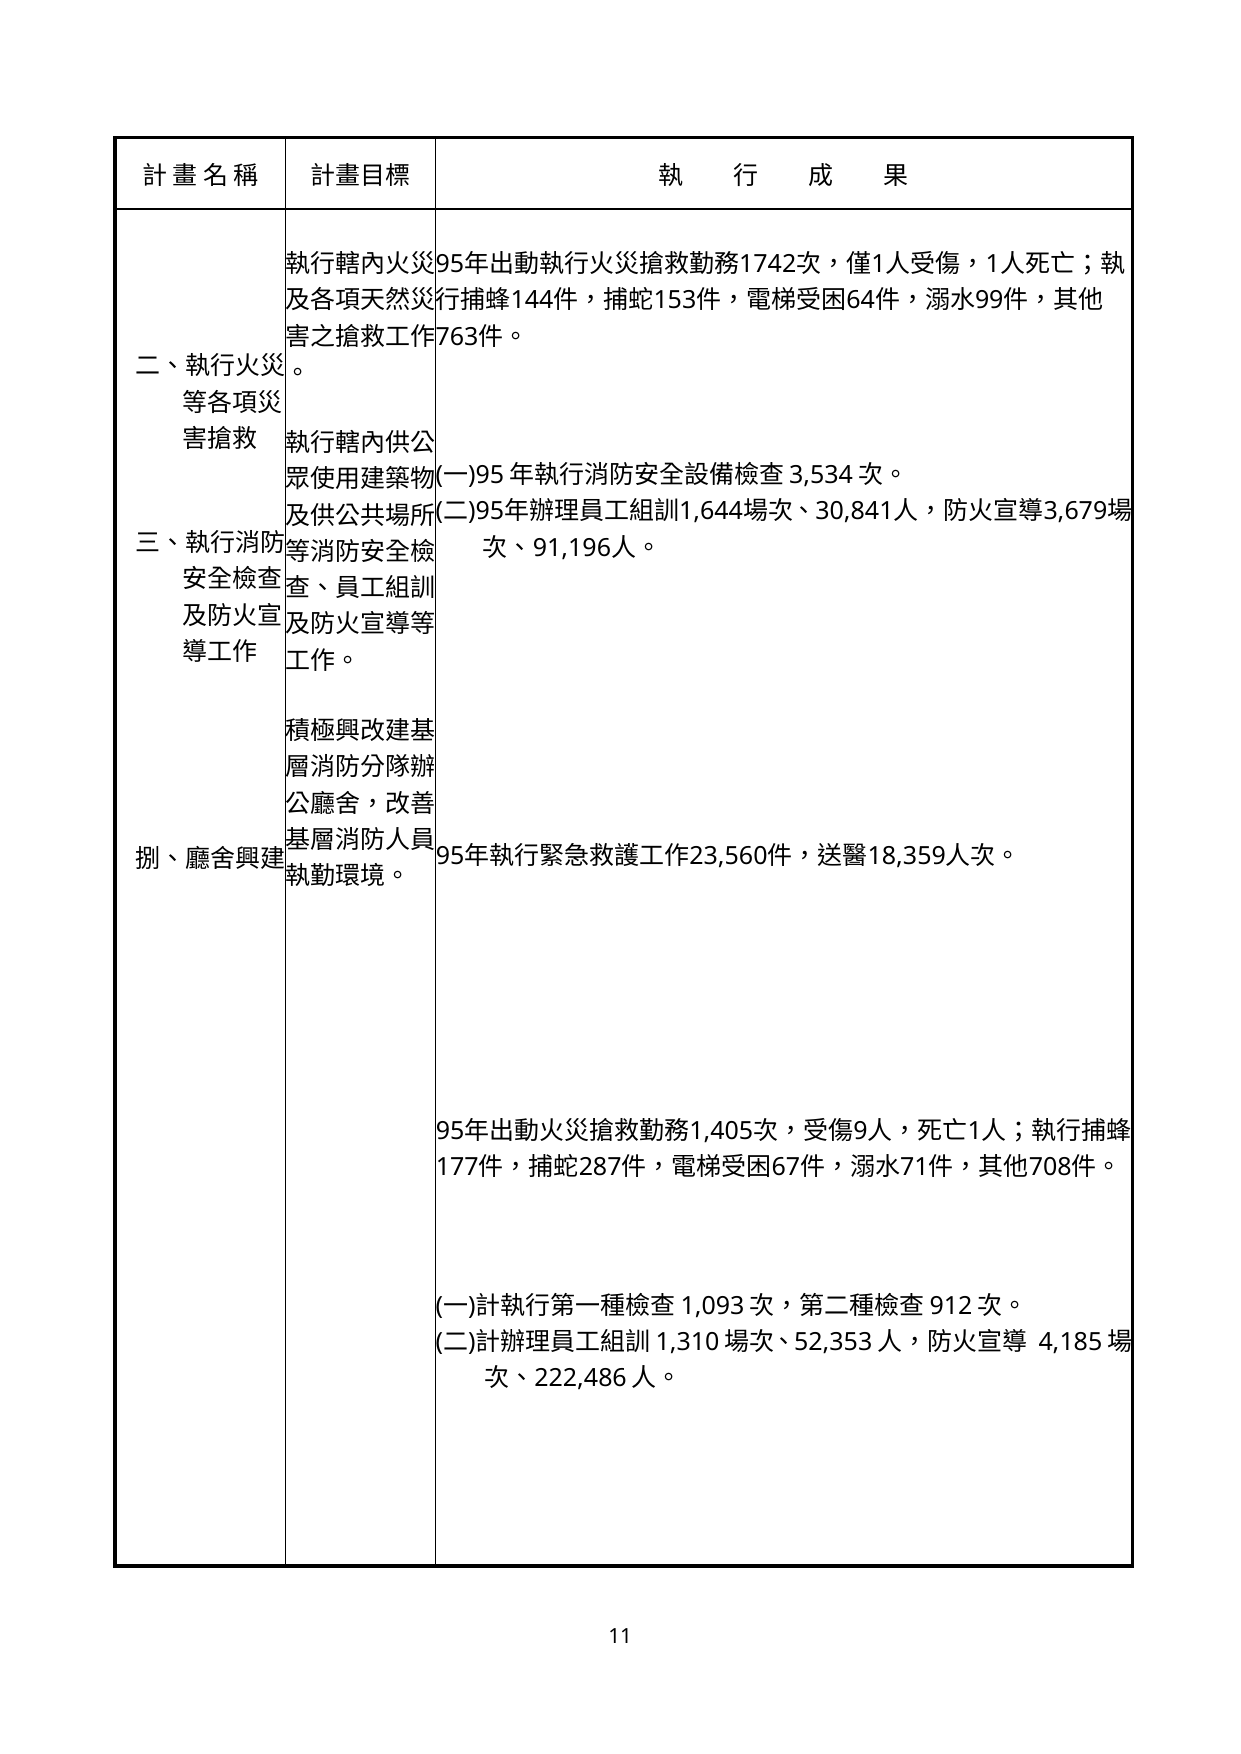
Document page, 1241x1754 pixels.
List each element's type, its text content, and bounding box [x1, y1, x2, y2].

table_header 計 畫 名 稱 [117, 139, 285, 208]
table_cell 壹、ㄧ般行政 ㄧ、政風管理 二、裝備保 養 貳、消防勤業務 一、防火宣導 二、消防安全檢查 三、消防安全設備檢修申報 四、危險物品安全管理 五、防火管理 六、火災搶救 七、颱風災害防救 八、水源查察管理 九、緊急救護 十、義消訓練 十一、化學災害搶救 十二、提昇災害防救機制 十三、充實設備 叁、教育訓練勤業務 一、消防人員常年訓練 二、消防人員推廣教育 三、充實訓練設施 肆、火災鑑識勤業務 伍、勤務指揮及資訊 一、勤務指揮 二、為民服務 三、充實資、通訊設備 陸、南區救災救護大隊 一、執行緊急救護等各項工作 二、執行火災等各項災害搶救 三、執行消防安全檢查及防火宣導工作 柒、北區救災救護大隊 一、執行緊急救護等各項工作 二、執行火災等各項災害搶救 三、執行消防安全檢查及防火宣導工作 捌、廳舍興建 [117, 210, 285, 1564]
table_header 執 行 成 果 [436, 139, 1131, 208]
table_header 計畫目標 [286, 139, 435, 208]
table_cell 辦理政風督導、防護、機密維護等。 貫徹保養政策，加強消防車輛器材養護，以確保車輛器材之性能。 增進民眾防火常識，提高市民防火警覺，減少火災案件發生，增進民眾防火自救能力。 加強供公眾使用建築物及公共場所、工廠等消防安全設備檢查及從業員工消防組訓，強化防火自救能力。 要求各類場所應委託消防設備師（士）或專業機構定期檢修消防安全設備，以保障各場所消防安全。 加強各類公共危險物品及可燃性高壓氣體廠商查察管理。 建立公共場所之安全防護體系，要求一定規模以上供公眾使用建築物之管理權人，應推行防火管理工作，以強化火災預防之軟體層面。 加強救災組合演練、落實體技能訓練及建立指揮聯絡體制，強化救災功能，減少成災案件。 加強防颱準備及宣導工作，強化搶救措施，減少災害損失。 加強水源調查及消防栓查察維護管理，充實消防水源設備。 提昇緊急救護品質。 加強義消組訓、運用、協助救災。 充實化災搶救裝備，建立救災指揮管制體系，以保障救災安全。 強化「高雄市災害應變中心」應變功能 提昇救災救生功能，確保市民財產安全。 加強消防人員學、術科及體技能訓練。 加強消防人員職前教育、強化專業能力，辦理各項消防推廣教育。 充實消防緊急救護訓練設施。 勘查火災原因，深入統計分析起火原因，積極作為未來預防、搶救或其他行政參考。 強化勤務指揮功能，充實「119」救災救護指揮中心編組及裝備。 增進服務績效，改善消防人員服務態度。 改善無線電通訊品質，以利救災救護執行。 執行車禍受傷、急病送醫、路倒、摔（兇）傷、孕婦待產等緊急救護各項工作。 執行轄內火災及各項天然災害之搶救工作。 執行轄內供公眾使用建築物及供公共場所等消防安全檢查、員工組訓及防火宣導等工作。 執行車禍受傷、急病送醫、路倒、摔（兇）傷、孕婦待產等緊急救護各項工作。 執行轄內火災及各項天然災害之搶救工作。 執行轄內供公眾使用建築物及供公共場所等消防安全檢查、員工組訓及防火宣導等工作。 積極興改建基層消防分隊辦公廳舍，改善基層消防人員執勤環境。 [286, 210, 435, 1564]
table_cell 召開政風督導小組會議1次，討論各項興革建議後函請各單位據以執行。 辦理緊急救護政風問卷調查1次，彙整所得意見編撰分析報告簽陳機關首長，所提建議提供業務單位參採。 辦理專案政風訪查1次，及針對與消防局業務有往來之民眾或廠商不定期辦理政風訪查，受訪者所提建議移請業務科參採。 受理公職人員財產申報4人，實質審查2人。 春安工作及十月慶典期間辦理專案安全維護工作。 每半年施實進場半年保養檢查，由各車輀保養人(使用人)將各該保養之消防車輛駛至保養場，實施半年保養檢查，95年度消防局保養場半年保養檢查共計362 輛次。車輛故障問題随時進場檢修共計1193輛次。 由保養場每月編排巡迴保養預定表，依表訂日期前往消防局各單位實施巡迴保養檢修工作，並且不定時抽查各單位日保養檢查工作是否落實，95年度巡迴保養檢修時計有39輛車發現缺失，並告知車輛保養人立即進場維修。 95年4月26、27日辦理『Hybrid油電複合動力車之救災拆解安全說明講習』之新知宣導教育，參訓計有50人。 95年9月6、7日辦理BRONTO雲梯車保養維修教育訓練課程，並進行學科測驗及實地操作，參訓人員計有45人。 95年11月15、16日辦理車輛保養維修督檢管理訓練，參訓幹部（小隊長以上）共計50人，局長及副局長均親臨督訓。 95年11月24、27、30日及12月1、4、7日辦理各款雲梯車保養維修巡迴教育訓練，共巡迴至消防局6個中隊施訓。 95年11月26日辦理車輛管理系統新增擴充功能教育訓練（2小時）。 於95年5月1日正式以A3紙本對內發行「保養場服務月刊」，內容計有政令宣導、活動花絮、巡迴保養日程表、車輛監理驗車提醒通知、半年進場保養日程表、維修保養技術及交流園地。 保養場服務月刊有關技術交流園地之技術常識及維修所見故障簡易排除預防常識，另採電子通報E-MAIL各外勤主管加強宣達，並將技術通報圖文檔掛置消防局網頁以供同仁下載參閱。 逐案登錄車輛維修紀錄資料，以作為掌控委外維修與零件更換保固期內之檢修管制，並作為往後委外維修項目與金額複核之參考。維修金額達新台幣2萬元以上時，本場派員監修。並逐案檢討辦理及登錄維修記錄，進行委外維修項目與金額複核，避免廠商浮報價額，另針對報廢車堪用零件拆解使用換修，有效節省公帑約新台幣20餘萬元。 建立車輛維修保養及維修材料採購供應合格廠商，以利維修採購效能及兼顧採購防弊查核。每季由秘書室就申請加入合格廠商案進行審查檢討，95年5月26日及9月7日辦理新進廠商資格審查及現有合格廠商檢討作業。95年6月中旬配合消防局政風室派員實地抽查合格廠商及訪查維修情形。 為加強防火宣導，提高市民防火警覺，訂定95年度計畫，於每年春節(前、後)、元宵節、清明節、端午節等年節假日，辦理各項防火（災）宣導活動；另於平時派員深入各社區、機關、團體、學校實施防火宣導及防火避難逃生演練，藉以預防各種災害發生及提昇市民災害應變能力，減少災害損失及傷亡，宣導成果如下： 95年1月由消防局主辦，教育局、警察局、民政局及各區公所配合辦理高雄市95年119擴大防火宣導活動，計有50,000名市民及學生參加活動，活動資料彙整齊全。 95年1月4日至27日與高雄廣播電台合作辦理call in消防常識有獎徵答活動。 2006年元宵節元宵燈會防火宣導：於河東路親水公園舉辦消防常識有獎徵答活動實施防火宣導，分發防火宣導資料宣導，約有10,000人參與。 清明節第一階段自95年3月25日至4月1日開始，第二階段95年4月2日至4月5日清明節期間，除印製宣導文宣發放外，另於本市各公墓辦理防火宣導分發水袋、水桶及公墓警戒活動，本市清明節期間未發生重大火警。 95年5月29日至31日端午節龍舟賽，假愛河旁辦理防災宣導活動，分發防火、防災宣導手冊。 與地方社團保持密切聯繫共同或協助舉辦防火宣導活動：平時與本市社團、學校、慈善團體、廠商協助辦理防火宣導。 舉辦消防體驗卡簽証活動，各國小學生參與熱烈，學校教職員充分配合：於本市40餘國小結合消防體驗簽証活動，以實際體驗為主，講授消防常識為輔，共辦理98梯次活動，計有25,160人次參與，成果豐碩。 執行「內政部推動台灣健康社區六星計畫-社區治安工作95年度共輔導38個社區守望相助隊，辦理防災訓練及宣導，並於12月18日至22日參與社區治安評鑑小組，共同評核33個守望相助隊」。 防災宣導教室，95年共有293個團體，13,570人參觀體驗，免費開放供本市市民及各級學校、幼稚園學童參觀、學習消防與逃生知識，對本市市民與學童的防災教育宣導有莫大幫助。 婦女防火宣導隊95年共辦理社區、家戶、大樓（廈）防火宣導356場次，出動婦女志工8,134人次，宣導家戶達30,207戶，深獲社區民眾認同。 95年度訪視診斷高危險群及老舊社區5,106戶、發放居家防火安全診斷表20,883份、宣導設置滅火器、使用防焰物品、用電安全等5,416戶。 依消防法相關規定，供公眾使用建築物之消防安全設備執行會審（勘）工作。95年度成果如下： (一)會審合格702件，不合格190件，共計892件。會勘合格536件，不合格72件，共計608件。 (二)各類場所申請營利事業登記證時，由建設局傳真會辦案件至消防局於7日內派員檢查場所消防安全設備，並將檢查結果傳真回報本府建設局。辦理營業事業登記證消防安全設備檢查計306件，符合規定者106件，不合規定者200件。 (三)本府消防局列管補習班1001家、旅館業254家，除配合教育局、建設局執行聯合檢查外，另依相關規定排定檢查行程針對補習班1年至少檢查1次以上，旅館業1年至少檢查2次以上。 （一）落實執行防焰制度，依「各級消防機關執行防焰管理查核注意事項」，消防局訂定95年度加強防焰規制查核相關計畫，針對防焰物品設置場所675家及防焰認證合格廠商91家執行檢查。 （二）為維護本市公共安全，確實督促各類場所落實消防安全各項措施，執行成果如下： 訂定消防局95年度消防安全設備檢查執行計畫，針對轄內列管之甲類場所1,942家每半年清查1次以上，甲類以外場所5,519家每年清查1次以上。 (一)對瓦斯分銷商每月排定檢查1次以上，對於超量儲存與販售逾期鋼瓶均持續加強查察取締，以落實「公共危險物品及可燃性高壓氣體設置標準暨安全管理辦法」相關規定；1月至12月檢查液化石油氣分銷商共3,567家次，不符規定依違反「公共危險物品及可燃性高壓氣體設置標準暨安全管理辦法」規定取締計70 件，取締非法油行 1件，依消防法第42條規定，予以裁處新台幣2萬元至10萬元罰鍰在案。 (二)針對公共危險物品場所達管制量30倍以上（44家）者，每半年邀集市府勞工局勞工檢查所、環保局及建設局等機關，進行聯合檢查1次。管制量以上未達30倍者（22家），每年執行檢查1次。 (一)為落實「防火管理制度」，建立業主「自己財產，自己保護」的觀念，以達到「保障人命，防護財產」之目的，自本市防火管理人訓練逕由中央核准之專業機構辦理（金屬工業研究發展中心、中國生產力中心、教育學術基金會、高雄市勞資事務協進會等）。95年協助舉辦56梯次防火管理人訓練，經測驗合格者1,618人取得「防火管理人」訓練合格證書，執行各該場所之防火管理工作。 (二)本市應設防火管理人場所計2,164家，已遴派防火管理人2,164家，已製訂消防防護計畫 2,164家，已辦理自衛消防編組訓練者3,895次共計50,388人，未依規定辦理上述事項者開立限期改善通知單183件，經複查仍未改善依法處予罰鍰1件。 (三)取得證書已2年之防火管理人，於95年分55梯次予以複訓，共訓練1,729人，對本市持續執行防火管理工作及火災預防助益良多。 95年較94年火災減少82次，死亡人數減少3人，惟仍有2人死亡。 颱風季節來前，先期辦理防颱宣導作業，並協調本市各大眾傳播機構，於颱風期間，報導颱風消息，促請市民提高防颱警覺與準備。 （二）接獲海上陸上颱風警報或上級指示，立即報告市長成立「颱風災害應變中心」，通知各任務編組單位進駐聯合作業，統合本府、民間及軍方救災資源全力投入救災工作; 「颱風災害應變中心」成立時，各相關局、處 、區公所同時於內部成立「緊急應變小組」，執行各項災害防救任務。 （三）95年本市「颱風災害應變中心」一級開設共計4次，期間受理災情案件共計205件，經適時通報本府各權責機關處理後，均無人員傷亡，財物損失輕微。 (一) 新增消防栓64只。 (二)地上式消防栓因影響交通遷移或改地下式計12只。 (一)95年度協助本市各機關、民間團體、學校、醫院等辦理緊急救護常識及技術宣導工作共12件，約665人參加。 (二)95年度救護次數48,270件，送醫人數37, 073人，空跑率24.0%，較94年度降低3.5%。 (三)95年度緊急救護無生命徵象傷病患894人，經急救處置恢復心跳、呼吸者112人，救活率12.53%，較94年度提高1.17%。 (四)95年度本局具EMT-P資格者21人；具EMT2資格者519人；具EMT1資格者109人，合計649人，較94年度增加37人。 (五)95年度接受民間團體捐贈救護車7輛。並購置酒精棉片180盒、拋棄式手套360盒、腕式電子血壓計18組、擔架床罩1800件、抗震型血壓機4台、光纖式喉頭鏡20個、血壓濃度計4個、高救包4個、LMA喉頭罩8組、高頂救護車2輛、心臟監視器4台、救護腰包40個、電擊貼片400組等裝備、器(耗)材。對消防局救護品質之提昇，有相當大之助益。 (六)為加強宣導緊急救護知識，由本局各分隊派員深入校園推廣心肺復甦術，灌輸各級學生急救概念，95年1到12月消防局所屬各分隊至本市各級學校進行222場次CPR宣導，宣導人數總計61,286人。 (七) 7月10日至8月18日辦理中級救護技術員（EMTⅡ）訓練，經過專業救護知識、單項技術演練、醫院實習及綜合演練等嚴格考驗，41名學員均順利取得中級救護技術員資格，成為消防局緊急救護勤務生力軍。 (八)8月24至25日辦理緊急醫療救護派遣員（EMD）訓練，加強派遣員緊急救護勤務派遣作業及溝通訓練，以延長到院前黃金救命時間，確保傷病患生命安全及提高存活率。 (九)消防局為因應高級救護分隊成立及整備鄰近縣、市消防、醫療單位人員，藉研討救護技能，增進互相協調溝通，以提昇到院前緊急救護，於95年9月4日6日，假國軍左營總醫院大禮堂，辦理三梯次「緊急醫療護訓練研討會」，約計有150位醫師及護理人員參加。 (十)為使消防局幹部接受相關救護新知及因應即將成立高級救護分隊編制人員之職前教育，研習救護技能並增進相互協調溝通，提昇到院前緊急救護品質，於95年9月 7、8日，假消防局消防勤務大樓禮堂，辦理「幹部暨高級救護分隊人員研習會」，約計有90位參加。 (十一)派員參加消防署第四期高級救護技術員訓練班，經長達8個月之訓練後，9月均結業通過考試，取得「高級救護技術員執照」(EMTP)，消防局增添9位緊急救護生力軍。 (十二)為迎接2009世界運動會，消防局於95年11月 9日成立二個高級救護分隊。 (十三)為結合本市消防與醫療體系之功能，提昇到院前緊急救護品質及救護人員專業技術，特訂定「高雄市政府消防局緊急救護指導委員會設置要點」，並於95年12月7日召開第1次委員會議。 (一）於95年11月 27日至12月17日辦理義消人員EMT1訓練，共計有53人取得合格證照加入救護行列。 (二)為充分運用義消協助救災工作，每日編排義消同仁2至3人至所轄消防分隊協勤，95年1至12月份協助搶救火災15,000人次、救護勤務492人次，累計時數達8,220小時。 (一)95年3月完成消防署配發消防局11部「5用氣體偵測器」及人員操作器材訓練。 (二)95年6月執行本府「萬安29號」中油化學災害搶救，以強化應變救災機制。 (三)95年7月辦理採購34部LPG偵測器、17部三用氣體偵測器，於11月完成驗收並配發各分隊使用。 (四)95年7月辦理化學戰劑檢測組操作人員，至高雄醫學院複訓輻射基礎操作人員訓練。 (五)95年11月20日至29日，辦理二梯次訓練，由南區、北區大隊外勤單位派人參訓，合計60人，針對各項化災搶救裝備、個人防護裝備進階訓練，充實搶救知能，提升救災人員化災搶救能力，確保救災行動安全。 (六)95年5月、9月、12月，分別派員參加第一科大、中山大學、人發局辦理化災研討會、研習班。 (一)財稅大樓9樓「高雄市災害應變中心」已完成資訊及通訊系統計有視訊會議系統、教學廣播系統、VSAT衛星系統、INMARSAT衛星系統、微波系統及ADSL系統等，可於第1時間與中央災害應變中心完成連結，並可即時提供主官決策所需資訊。 (二)「防救災專用衛星通訊系統及現場通信救災指揮車暨整合平台建置案」業已建置完成，預計於96年1月23日將現場通信救災指揮車點交本府消防局，屆時將有效整合救災現場及與中央災害應變中心縱向通訊聯絡之機制。 （一）消防局95年充實消防車輛、裝備器材情形如下： 1.消防車輛部分： （1）水箱車4輛。 （2）水庫車及30公尺雲梯車各1輛（中央補助）。 （3）善用民間資源，充實消防救災戰力，接受民間團體或個人捐贈救災先驅指揮車計1輛。 2.裝備器材部分： （1）排煙機2台。 （2）空氣灌充機1台。 （3）空氣呼吸器60套。 （4）消防衣褲鞋帽119套。 （5）消防帽60頂。 （6）空氣呼吸器用高壓氣瓶50個。 （7）管線型空氣呼吸器材組1套。 （8）2.5吋消防水帶150條。 （二）有效降低本市消防車輛逾齡比例與提昇本市消防救災戰力與效率。 (一)消防局訓練科每年年初函發各大、中、分隊「常年訓練實施規定」，每年總計實施約,人次訓練，項目如下： 1.中、分隊加強訓練，共訓練110,000人次。 2.1梯次18人大客車駕駛訓練。 3、29人水上救生教練班。 4、下半年學科訓練784人暨上、下半年術科測驗1301人。 5、中級救護技術員訓練54人。 6、救護技術員複訓570人。 7、8梯次290人救助隊複訓。 8、2梯次60人特種搜救隊訓練。 9、2梯次60人化學災害進階班訓練。 10、30人水上救生員班。 11、29場組合訓練災害防救演練及1場次水域救援訓練三合一綜合演練。 12、36人海上救生訓練班。 13、2梯次30人搜救潛水精進班。 14、12人水上摩托車駕駛及救援訓練。 15、15人參加「2006年全國水上救生錦標賽」。 16、配合人力資源發展局辦理2梯次47人消防幹部研習班 (二)每半年實施體、技能術科測驗，驗收平時訓練成果，並要求各分隊於適當地點實施訓練，同時每月編排督導表，督導各單位訓練情形及成效，並做成書面紀錄陳閱。 (三)訓練教官由各中隊受過救助隊訓練中遴選優秀人員及消防局常年訓練教官擔任，將自身所學及火場實務經驗教授各同仁，充分達到教學相長目的。 (四)為因應消防工作危險、複雜、繁瑣，強健體魄係不二法門；為鍛鍊強健體能，督促各級幹部嚴格要求個人體技能、救護技能、消防車操及消防機械操作要領，其未逹標準者，加強重點訓練；期使提昇個人體能戰技，以確保市民生命財產安全，並對消防局形象提昇及施政品質大有助益。 (一)為提昇消防人員養成教育成效，配合中央警察大學、台灣警察專科學校，辦理寒、暑假實習事宜，95年暑假實習，計有警專24期70人暨警察大學消防學系72期大學部8人，共78人，實習日期自95年7月3日至8月25日止；寒假實習計警專23期暨特考班共90人，實習日期自95年1月16日至2月17日止。 (二)依中央警察大學、台灣警察專科學校實習計畫，將警大、警專之實習生分配至消防局各分隊實習；並指派資深績優隊員為實習指導員，各實習分隊主管為實習指導官，就指定實習項目全程指導實習生各項消防勤、業務工作之執行，不僅使實習生瞭解與熟悉消防工作，並將理論與實務，學術與技能相結合；使實習生於畢業後能迅速勝任消防工作。 (一)購置1組救護訓練器材（包括頸圈組5組、血糖測試機1台、更換式手臂注射墊10片、抽痰機1台、燒傷包1組、生產創傷包含攜行袋1組、長背板1台、軟式擔架1台、甦醒器1台、頸部固定器1個及各式耗材） (二)購置1組人體模型（包括人體器官解剖半身模型16件、成人比例全身骨架模型1具、頭顱骨塊分色模型(3拆) 1具、腰椎尾骨馬尾神經模型1具、成人比例男性骨盤模型1具、成人比例女性骨盆模型1具、大型胸椎帶椎間盤與神經模型1具、頸椎/枕骨模型1具及腰椎病變模型1具） (三)購置1組AED自動體外心臟電擊訓練器（包括訓練器主機、半身心肺復甦術訓練模型（LED記錄式）、甦醒安妮四肢、創傷組四肢及簡易型甦醒安妮）。 (一)火災發生後當日，火因調查人員會同火災關係人、轄區派出所或警察分局，勘查火災現場並製作火災調查報告書，95年度前往火災現場計勘查225件，其中符合內政部消防署火災認定標準案件計有144件，現場除了加強災戶防火（災）意識之外並統計分析起火原因，做為未來防火（災）對策之參考，對於涉及公共危險等火災案件並製作火災原因調查報告書送轄區警察分局辦理。 (二) 95年計受理市民申請核發火災證明書124件。 (三)對火災現場殘留證物依工作流程採樣，利用各種精密儀器如氣相層析質譜儀等分析鑑定或送至消防署中央鑑定實驗室，針對火災證物作化學、物理、電器鑑驗分析，其結果作為案情研究參考。並積極充實火災鑑識儀器，建立完整火災證物鑑驗系統。 (四)增購火災現場堪驗車1輛以充實火災調查裝備，提昇火災調查能力。 (五)委託公教人力展局辦理「火災原因調查實務班第2期」講習，以提昇火災原因調查技術與能力，建立火災調查專業性與公信力。 （一）消防局「119」救災救護指揮中心管制各種消防車動態，接獲救災救護報告後，立即同步通知轄區中、分隊迅速出動，執行救災救護任務。 （二）充實通訊、連絡、指揮等裝備及各中、分隊建立靈活通訊網，以強化勤務指揮救災派遣功能。 1.消防局「119」救災救護指揮中心，每日受理民眾火警報案暨緊急救護如車禍、急救、醉酒、路倒病人、孕婦待產、自殺、摔（兇）傷、觸電、中毒、災害受傷、骨折、捕蜂（蛇）等事項；非權責服務事項，亦代為轉報有關單位處理。 2.95年度受理火警3,147件，死亡2人，受傷10人，財物損失約新台幣620萬7,000元；緊急救護出動48,270次，送醫37,073人，捕蜂321件，捕蛇440件，捕猴33件，支援送水4車次，電梯受困131件，轉報處理2,905件，其他764件。 增設輔助裝置及改進無線電轉播系統，以改善左楠及大林埔地區通訊不良狀況。 95年執行緊急救護工作24,710件，送醫18,714人次。 95年出動執行火災搶救勤務1742次，僅1人受傷，1人死亡；執行捕蜂144件，捕蛇153件，電梯受困64件，溺水99件，其他763件。 (一)95年執行消防安全設備檢查3,534次。 (二)95年辦理員工組訓1,644場次、30,841人，防火宣導3,679場次、91,196人。 95年執行緊急救護工作23,560件，送醫18,359人次。 95年出動火災搶救勤務1,405次，受傷9人，死亡1人；執行捕蜂177件，捕蛇287件，電梯受困67件，溺水71件，其他708件。 (一)計執行第一種檢查1,093次，第二種檢查912次。 (二)計辦理員工組訓1,310場次、52,353人，防火宣導 4,185場次、222,486人。 (一)積極爭取高松、桂林地區（高桂分隊）及西苓雅地區（成功分隊）興建消防分隊，增加消防服務據點，縮短救災時效。 (二)消防局95年度已依預算法第70條第3款「因應政事臨時需要必須增加計畫及經費時」簽請市府動用第2預備金，進行廳舍修建工程，改善內部設施及辦公環境，提供基層同仁最佳工作及修習環境，使工作效率提高，民眾能夠得到最佳之安全保障，俾提升為民服務品質。 [436, 210, 1131, 1564]
